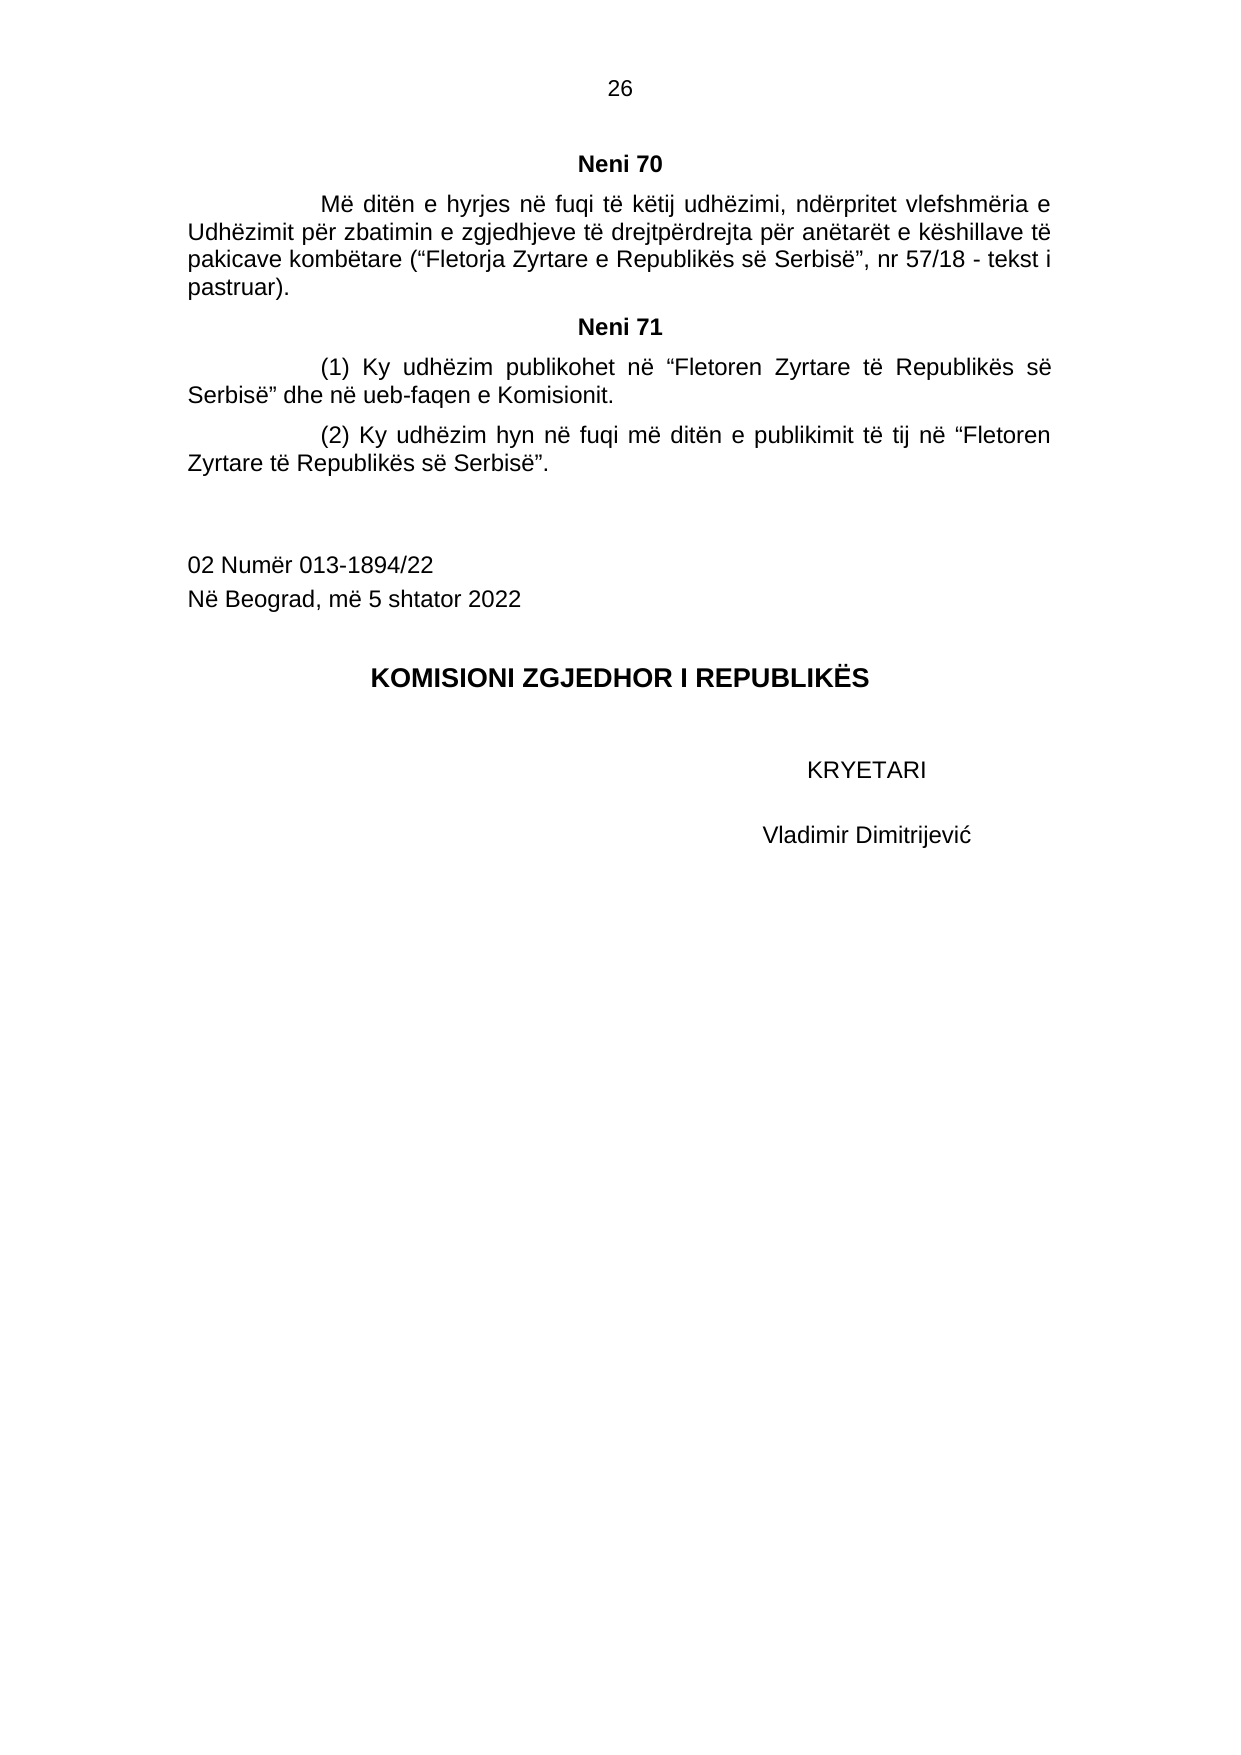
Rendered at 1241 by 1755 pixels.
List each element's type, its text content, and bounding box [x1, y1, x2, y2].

text Neni 71 [187, 313, 1053, 341]
text Neni 70 [187, 150, 1053, 178]
text (1) Ky udhëzim publikohet në “Fletoren Zyrtare të Republikës së Serbisë” dhe në ueb-faqen e Komisionit. [187, 353, 1053, 408]
text Vladimir Dimitrijević [187, 821, 1053, 849]
text 02 Numër 013-1894/22 [187, 551, 1053, 579]
text KRYETARI [187, 756, 1053, 784]
text (2) Ky udhëzim hyn në fuqi më ditën e publikimit të tij në “Fletoren Zyrtare të Republikës së Serbisë”. [187, 421, 1053, 476]
text KOMISIONI ZGJEDHOR I REPUBLIKËS [187, 662, 1053, 694]
text Në Beograd, më 5 shtator 2022 [187, 585, 1053, 612]
text Më ditën e hyrjes në fuqi të këtij udhëzimi, ndërpritet vlefshmëria e Udhëzimit për zbatimin e zgjedhjeve të drejtpërdrejta për anëtarët e këshillave të pakicave kombëtare (“Fletorja Zyrtare e Republikës së Serbisë”, nr 57/18 - tekst i pastruar). [187, 190, 1053, 301]
